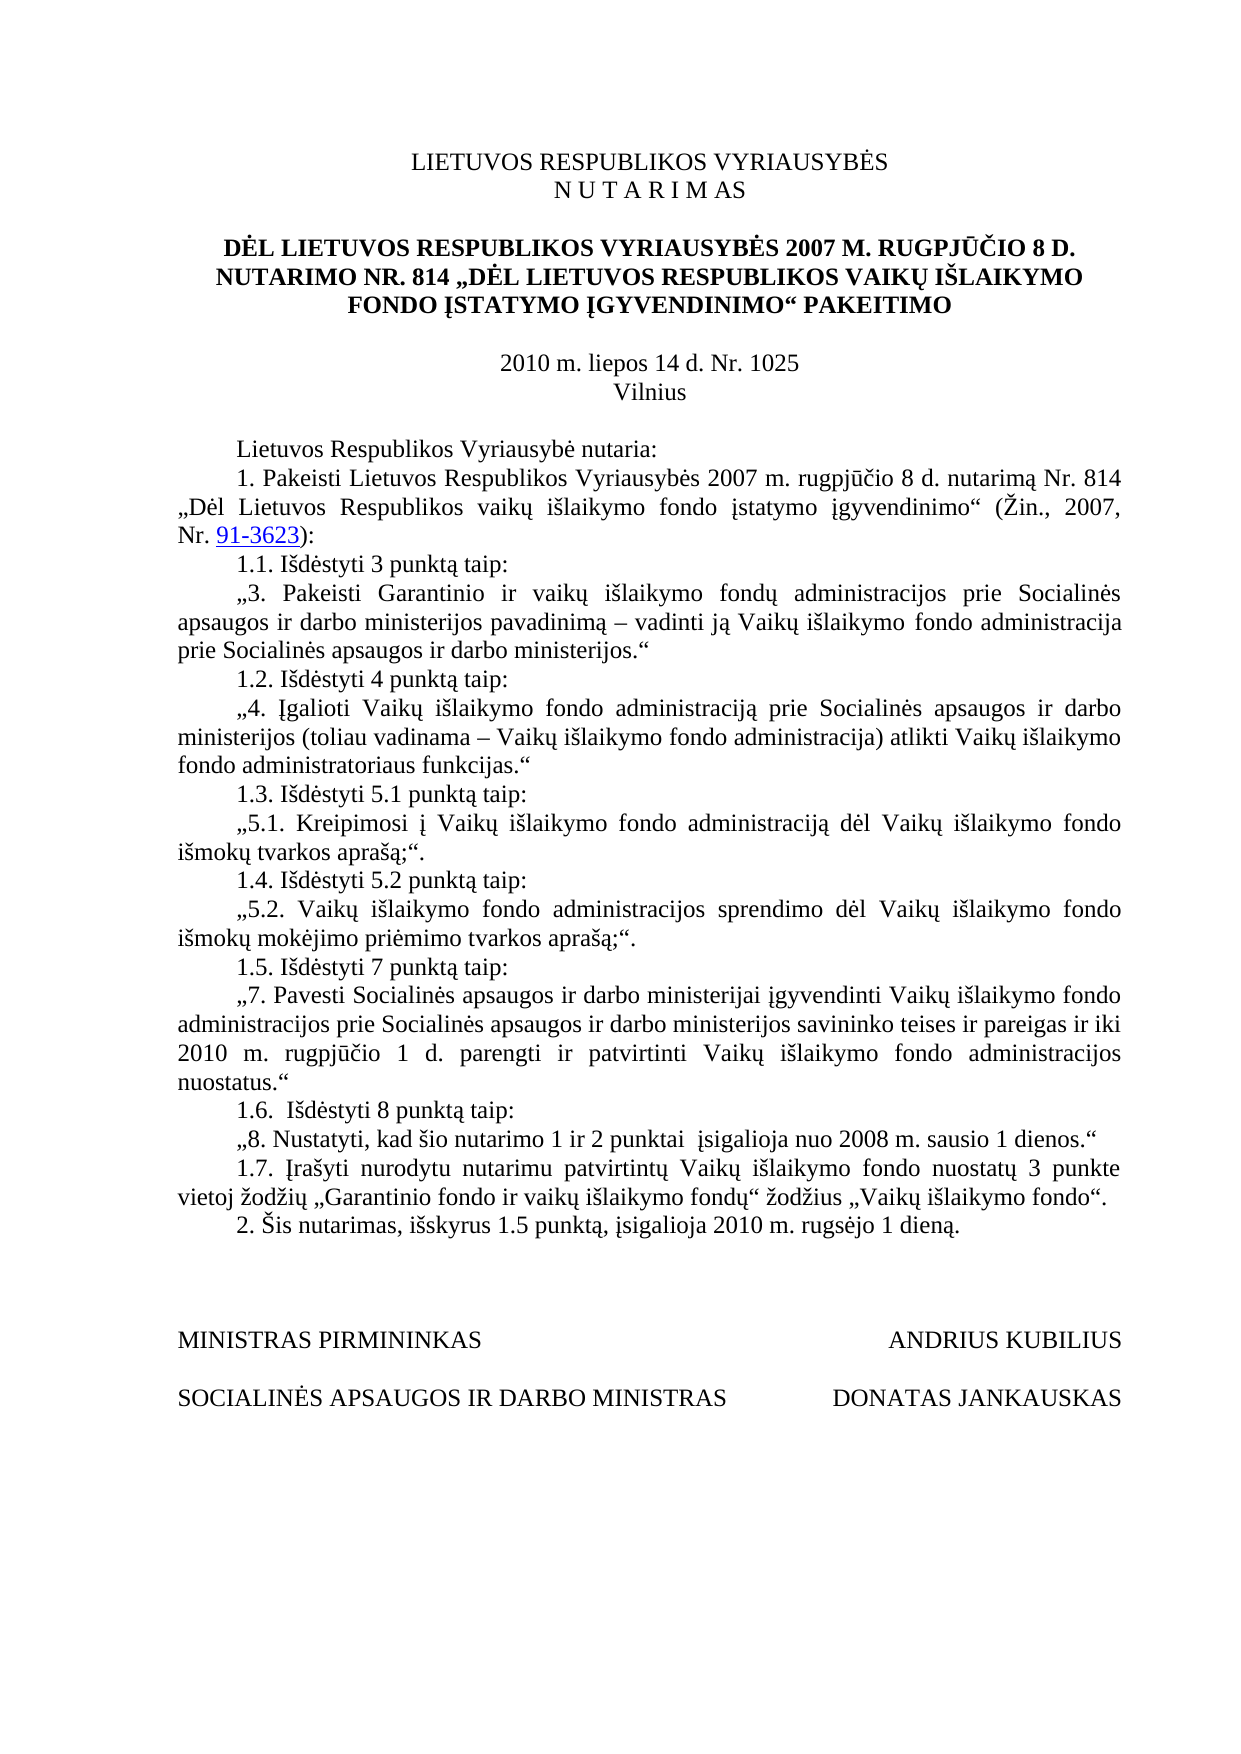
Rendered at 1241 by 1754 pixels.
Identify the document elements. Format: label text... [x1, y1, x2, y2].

text 1.4. Išdėstyti 5.2 punktą taip: [177, 866, 1122, 894]
text Lietuvos Respublikos Vyriausybė nutaria: [177, 434, 1122, 463]
text 2010 m. liepos 14 d. Nr. 1025 [177, 348, 1122, 377]
text 1.3. Išdėstyti 5.1 punktą taip: [177, 779, 1122, 808]
text 1.5. Išdėstyti 7 punktą taip: [177, 952, 1122, 981]
text Vilnius [177, 377, 1122, 406]
text 2. Šis nutarimas, išskyrus 1.5 punktą, įsigalioja 2010 m. rugsėjo 1 dieną. [177, 1211, 1122, 1239]
text Lietuvos Respublikos VyriausybėS [177, 147, 1122, 176]
text „4. Įgalioti Vaikų išlaikymo fondo administraciją prie Socialinės apsaugos ir darbo ministerijos (toliau vadinama – Vaikų išlaikymo fondo administracija) atlikti Vaikų išlaikymo fondo administratoriaus funkcijas.“ [177, 693, 1122, 779]
text „3. Pakeisti Garantinio ir vaikų išlaikymo fondų administracijos prie Socialinės apsaugos ir darbo ministerijos pavadinimą – vadinti ją Vaikų išlaikymo fondo administracija prie Socialinės apsaugos ir darbo ministerijos.“ [177, 578, 1122, 664]
text DĖL LIETUVOS RESPUBLIKOS VYRIAUSYBĖS 2007 M. RUGPJŪČIO 8 D. NUTARIMO NR. 814 „DĖL LIETUVOS RESPUBLIKOS VAIKŲ IŠLAIKYMO FONDO ĮSTATYMO ĮGYVENDINIMO“ PAKEITIMO [177, 233, 1122, 319]
text „7. Pavesti Socialinės apsaugos ir darbo ministerijai įgyvendinti Vaikų išlaikymo fondo administracijos prie Socialinės apsaugos ir darbo ministerijos savininko teises ir pareigas ir iki 2010 m. rugpjūčio 1 d. parengti ir patvirtinti Vaikų išlaikymo fondo administracijos nuostatus.“ [177, 981, 1122, 1096]
text 1.2. Išdėstyti 4 punktą taip: [177, 664, 1122, 693]
text 1. Pakeisti Lietuvos Respublikos Vyriausybės 2007 m. rugpjūčio 8 d. nutarimą Nr. 814 „Dėl Lietuvos Respublikos vaikų išlaikymo fondo įstatymo įgyvendinimo“ (Žin., 2007, Nr. 91-3623): [177, 463, 1122, 549]
text n u t a r i m as [177, 176, 1122, 204]
text MINISTRAS PIRMININKAS ANDRIUS KUBILIUS [177, 1326, 1122, 1354]
text „5.1. Kreipimosi į Vaikų išlaikymo fondo administraciją dėl Vaikų išlaikymo fondo išmokų tvarkos aprašą;“. [177, 808, 1122, 866]
text „5.2. Vaikų išlaikymo fondo administracijos sprendimo dėl Vaikų išlaikymo fondo išmokų mokėjimo priėmimo tvarkos aprašą;“. [177, 894, 1122, 952]
text 1.6. Išdėstyti 8 punktą taip: [177, 1096, 1122, 1124]
text 1.7. Įrašyti nurodytu nutarimu patvirtintų Vaikų išlaikymo fondo nuostatų 3 punkte vietoj žodžių „Garantinio fondo ir vaikų išlaikymo fondų“ žodžius „Vaikų išlaikymo fondo“. [177, 1153, 1122, 1211]
text „8. Nustatyti, kad šio nutarimo 1 ir 2 punktai įsigalioja nuo 2008 m. sausio 1 dienos.“ [177, 1124, 1122, 1153]
text 1.1. Išdėstyti 3 punktą taip: [177, 549, 1122, 578]
text SOCIALINĖS APSAUGOS IR DARBO MINISTRAS DONATAS JANKAUSKAS [177, 1383, 1122, 1412]
